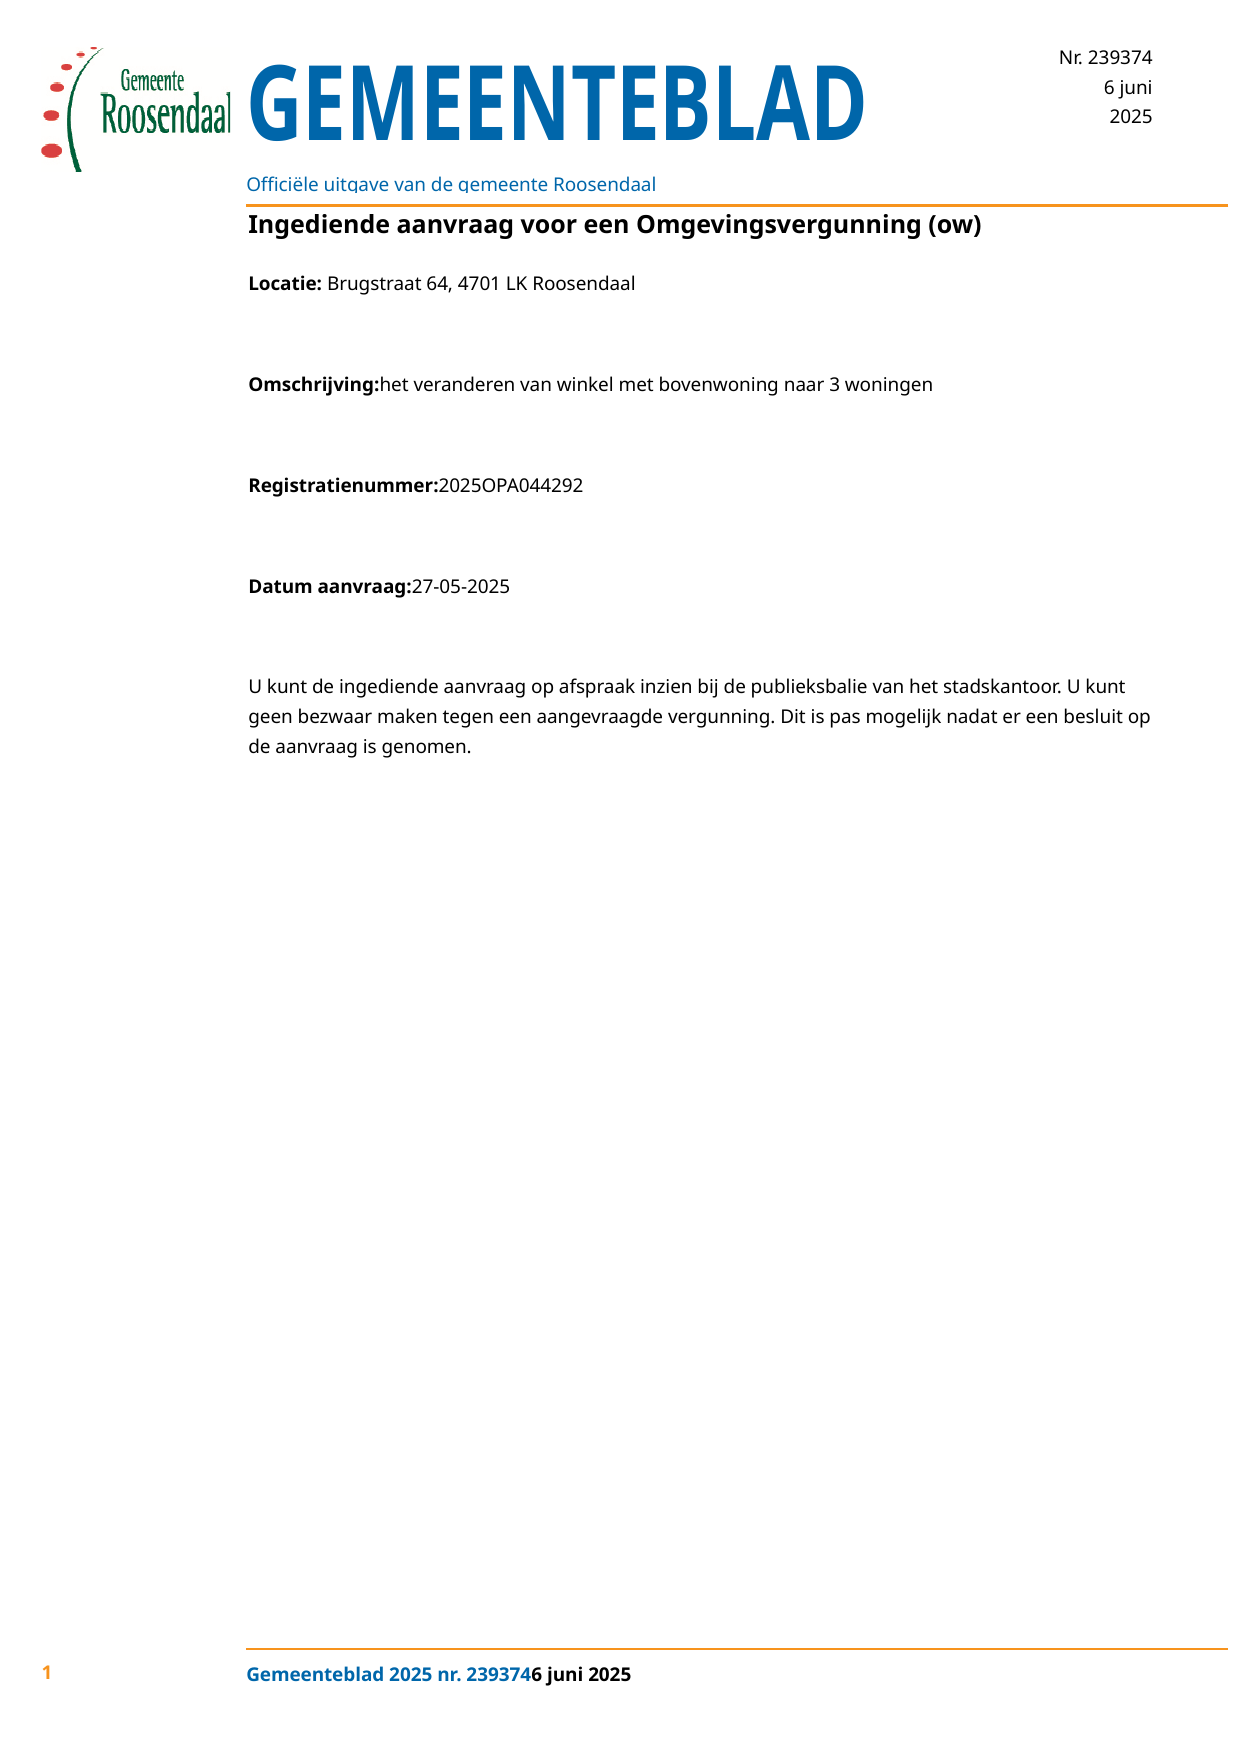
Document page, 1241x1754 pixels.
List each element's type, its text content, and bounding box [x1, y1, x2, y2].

text Datum aanvraag:27-05-2025 [248, 573, 1152, 598]
text Omschrijving:het veranderen van winkel met bovenwoning naar 3 woningen [248, 371, 1152, 397]
text Locatie: Brugstraat 64, 4701 LK Roosendaal [248, 270, 1152, 296]
picture [41, 47, 231, 172]
text U kunt de ingediende aanvraag op afspraak inzien bij de publieksbalie van het stadskantoor. U kunt geen bezwaar maken tegen een aangevraagde vergunning. Dit is pas mogelijk nadat er een besluit op de aanvraag is genomen. [248, 674, 1152, 758]
text Ingediende aanvraag voor een Omgevingsvergunning (ow) [248, 207, 1152, 241]
text Registratienummer:2025OPA044292 [248, 472, 1152, 498]
